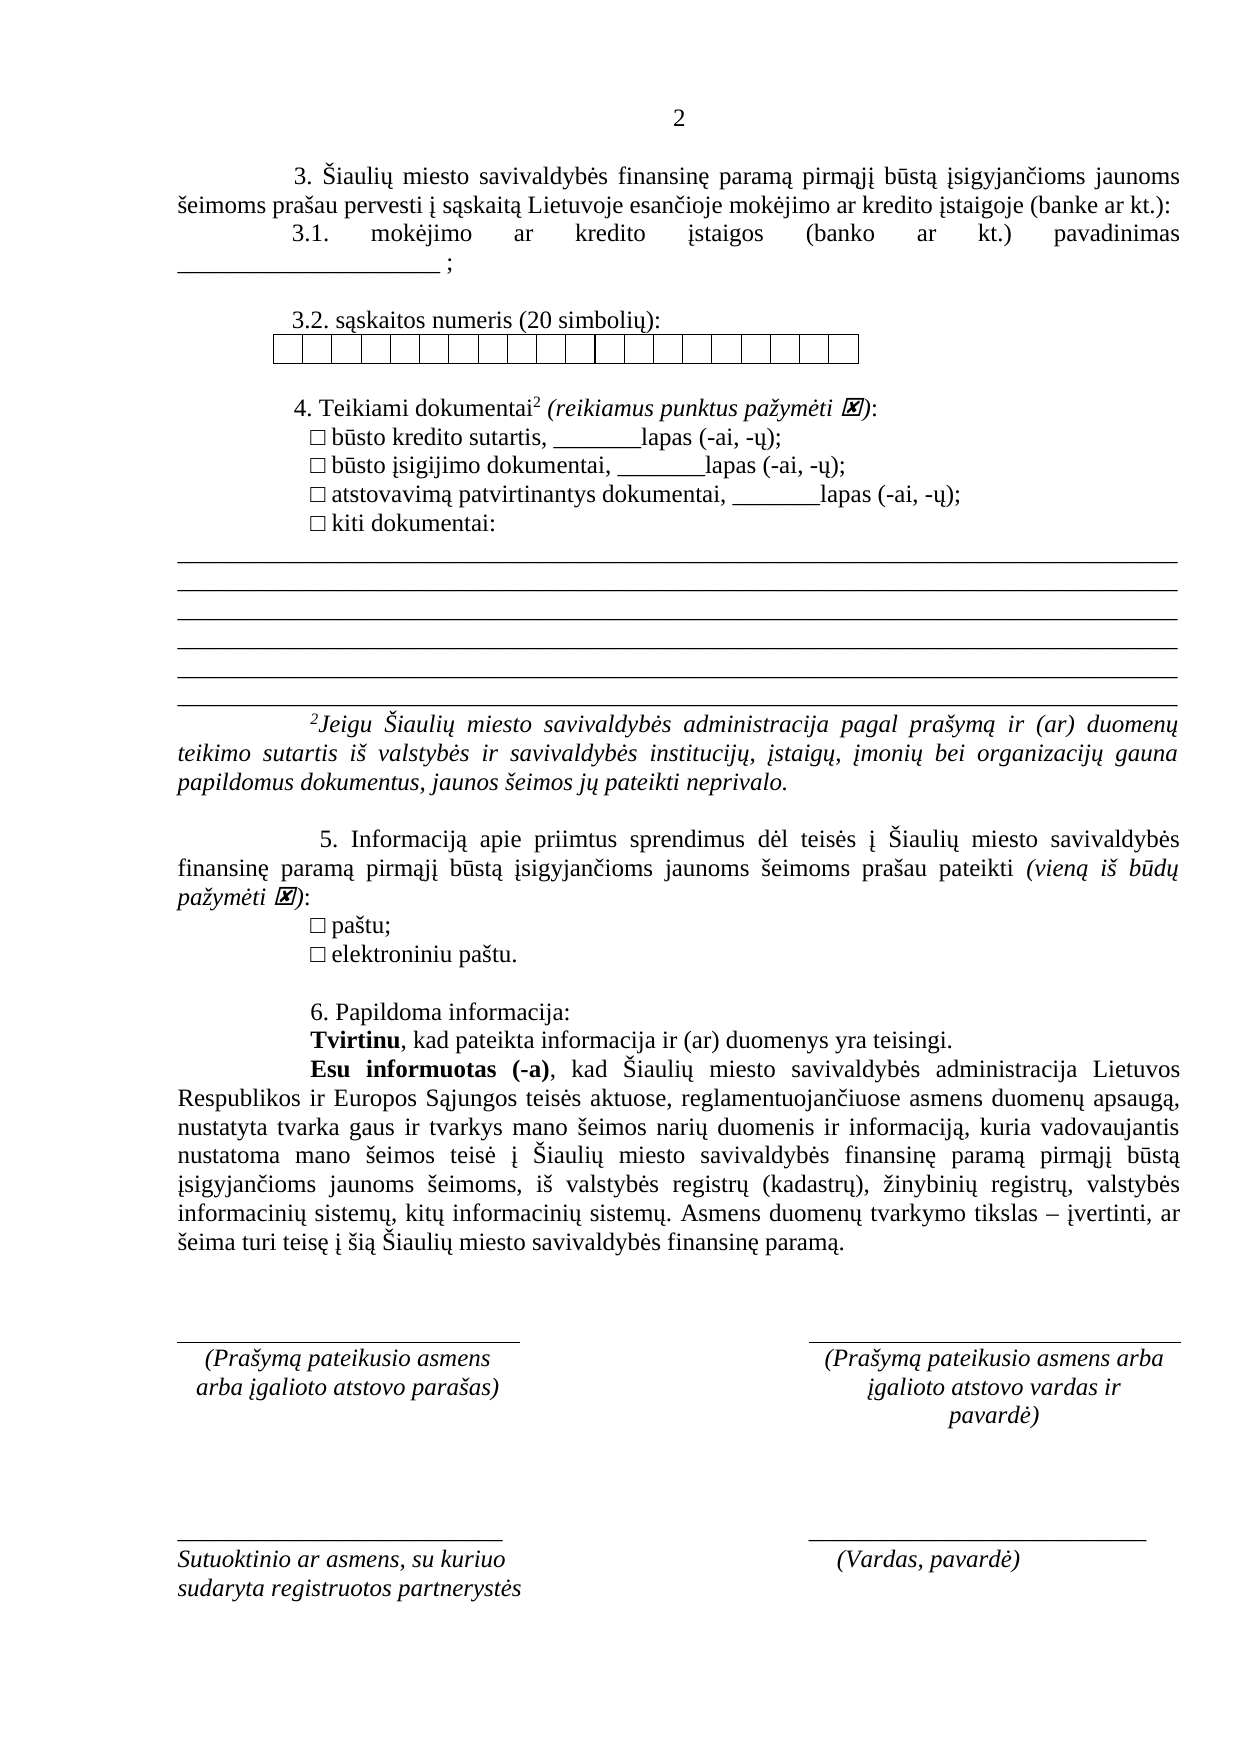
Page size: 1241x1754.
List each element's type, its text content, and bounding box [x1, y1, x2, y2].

table_header [771, 335, 799, 363]
text 3. Šiaulių miesto savivaldybės finansinę paramą pirmąjį būstą įsigyjančioms jaunoms šeimoms prašau pervesti į sąskaitą Lietuvoje esančioje mokėjimo ar kredito įstaigoje (banke ar kt.): [177, 161, 1181, 218]
text ________________________________________________________________________________ [177, 652, 1181, 681]
text sudaryta registruotos partnerystės [177, 1573, 1181, 1602]
text 5. Informaciją apie priimtus sprendimus dėl teisės į Šiaulių miesto savivaldybės finansinę paramą pirmąjį būstą įsigyjančioms jaunoms šeimoms prašau pateikti (vieną iš būdų pažymėti ): [177, 824, 1181, 911]
text 2Jeigu Šiaulių miesto savivaldybės administracija pagal prašymą ir (ar) duomenų teikimo sutartis iš valstybės ir savivaldybės institucijų, įstaigų, įmonių bei organizacijų gauna papildomus dokumentus, jaunos šeimos jų pateikti neprivalo. [177, 709, 1181, 796]
text ________________________________________________________________________________ [177, 566, 1181, 594]
table_header [391, 335, 419, 363]
text ________________________________________________________________________________ [177, 594, 1181, 623]
table_header [508, 335, 536, 363]
text ________________________________________________________________________________ [177, 681, 1181, 709]
text □ atstovavimą patvirtinantys dokumentai, _______lapas (-ai, -ų); [177, 479, 1181, 508]
text ________________________________________________________________________________ [177, 623, 1181, 652]
table_header [800, 335, 828, 363]
table_header [566, 335, 594, 363]
table_header [654, 335, 682, 363]
text __________________________ ___________________________ [177, 1515, 1181, 1544]
table_header [712, 335, 741, 363]
text □ paštu; [177, 911, 1181, 939]
text Tvirtinu, kad pateikta informacija ir (ar) duomenys yra teisingi. [177, 1026, 1181, 1054]
text ________________________________________________________________________________ [177, 537, 1181, 566]
table_header [332, 335, 361, 363]
text 6. Papildoma informacija: [177, 997, 1181, 1026]
table_header (Prašymą pateikusio asmens arba įgalioto atstovo vardas ir pavardė) [809, 1343, 1181, 1429]
table_header [520, 1342, 809, 1429]
text 4. Teikiami dokumentai2 (reikiamus punktus pažymėti ): [177, 393, 1181, 422]
text □ būsto kredito sutartis, _______lapas (-ai, -ų); [177, 422, 1181, 451]
table_header [625, 335, 653, 363]
table_header [420, 335, 448, 363]
text Esu informuotas (-a), kad Šiaulių miesto savivaldybės administracija Lietuvos Respublikos ir Europos Sąjungos teisės aktuose, reglamentuojančiuose asmens duomenų apsaugą, nustatyta tvarka gaus ir tvarkys mano šeimos narių duomenis ir informaciją, kuria vadovaujantis nustatoma mano šeimos teisė į Šiaulių miesto savivaldybės finansinę paramą pirmąjį būstą įsigyjančioms jaunoms šeimoms, iš valstybės registrų (kadastrų), žinybinių registrų, valstybės informacinių sistemų, kitų informacinių sistemų. Asmens duomenų tvarkymo tikslas – įvertinti, ar šeima turi teisę į šią Šiaulių miesto savivaldybės finansinę paramą. [177, 1054, 1181, 1256]
text □ kiti dokumentai: [177, 508, 1181, 537]
text □ elektroniniu paštu. [177, 939, 1181, 968]
table_header [303, 335, 331, 363]
table_header [479, 335, 507, 363]
table_header [683, 335, 711, 363]
table_header [537, 335, 565, 363]
table_header [596, 335, 624, 363]
table_header (Prašymą pateikusio asmens arba įgalioto atstovo parašas) [177, 1343, 520, 1429]
text 3.1. mokėjimo ar kredito įstaigos (banko ar kt.) pavadinimas _____________________ ; [177, 218, 1181, 276]
table_header [274, 335, 302, 363]
text Sutuoktinio ar asmens, su kuriuo (Vardas, pavardė) [177, 1544, 1181, 1573]
table_header [829, 335, 858, 363]
table_header [362, 335, 390, 363]
table_header [449, 335, 478, 363]
table_header [742, 335, 770, 363]
text 3.2. sąskaitos numeris (20 simbolių): [177, 305, 1181, 333]
text □ būsto įsigijimo dokumentai, _______lapas (-ai, -ų); [177, 451, 1181, 479]
